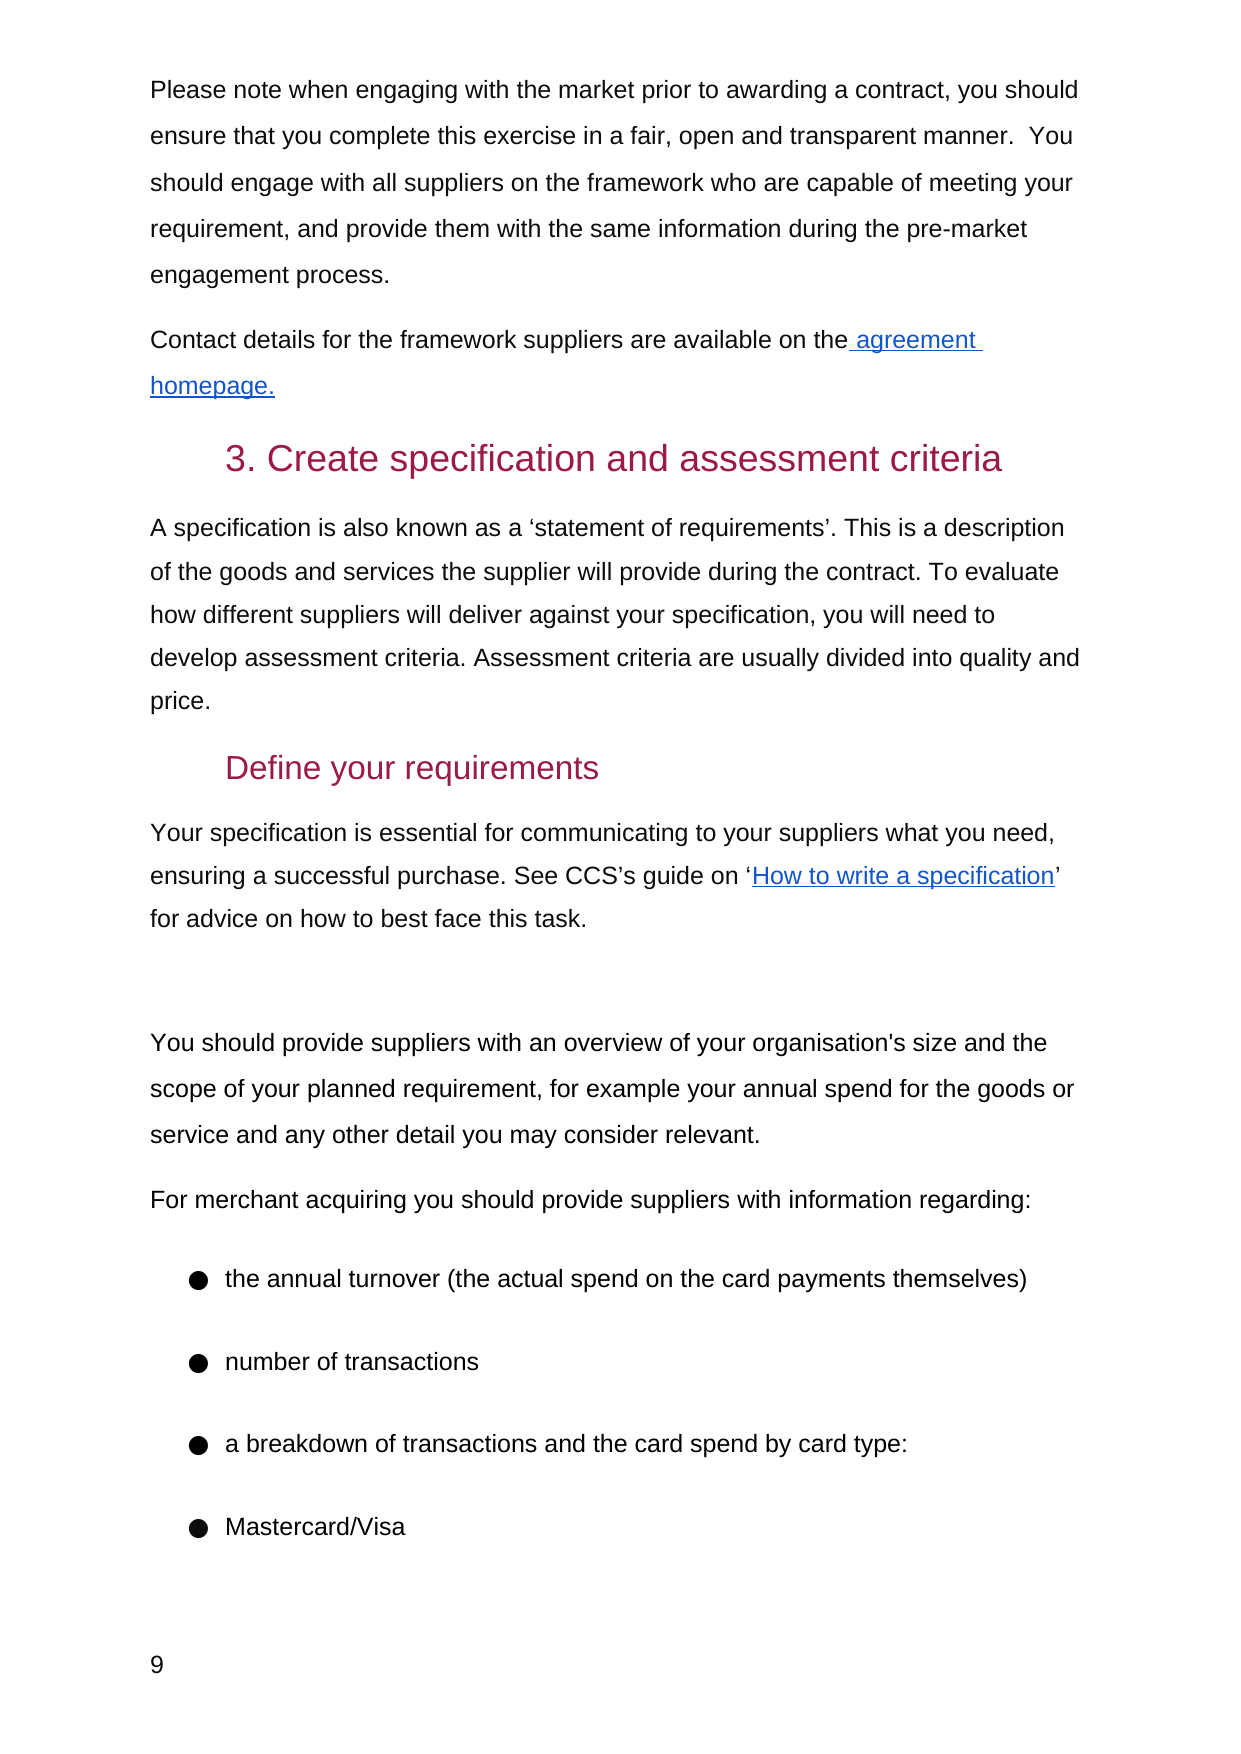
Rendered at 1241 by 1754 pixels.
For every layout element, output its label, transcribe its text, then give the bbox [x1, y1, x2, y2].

text Please note when engaging with the market prior to awarding a contract, you should ensure that you complete this exercise in a fair, open and transparent manner. You should engage with all suppliers on the framework who are capable of meeting your requirement, and provide them with the same information during the pre-market engagement process. [150, 75, 1090, 289]
text For merchant acquiring you should provide suppliers with information regarding: [150, 1185, 1090, 1214]
subtitle Define your requirements [150, 748, 1090, 786]
subtitle 3. Create specification and assessment criteria [150, 436, 1090, 479]
text Contact details for the framework suppliers are available on the agreement homepage. [150, 325, 1090, 400]
text You should provide suppliers with an overview of your organisation's size and the scope of your planned requirement, for example your annual spend for the goods or service and any other detail you may consider relevant. [150, 1028, 1090, 1149]
list the annual turnover (the actual spend on the card payments themselves) [187, 1250, 1090, 1302]
list Mastercard/Visa [187, 1498, 1090, 1549]
text A specification is also known as a ‘statement of requirements’. This is a description of the goods and services the supplier will provide during the contract. To evaluate how different suppliers will deliver against your specification, you will need to develop assessment criteria. Assessment criteria are usually divided into quality and price. [150, 513, 1090, 715]
list number of transactions [187, 1333, 1090, 1384]
text Your specification is essential for communicating to your suppliers what you need, ensuring a successful purchase. See CCS’s guide on ‘How to write a specification’ for advice on how to best face this task. [150, 818, 1090, 933]
list a breakdown of transactions and the card spend by card type: [187, 1415, 1090, 1467]
